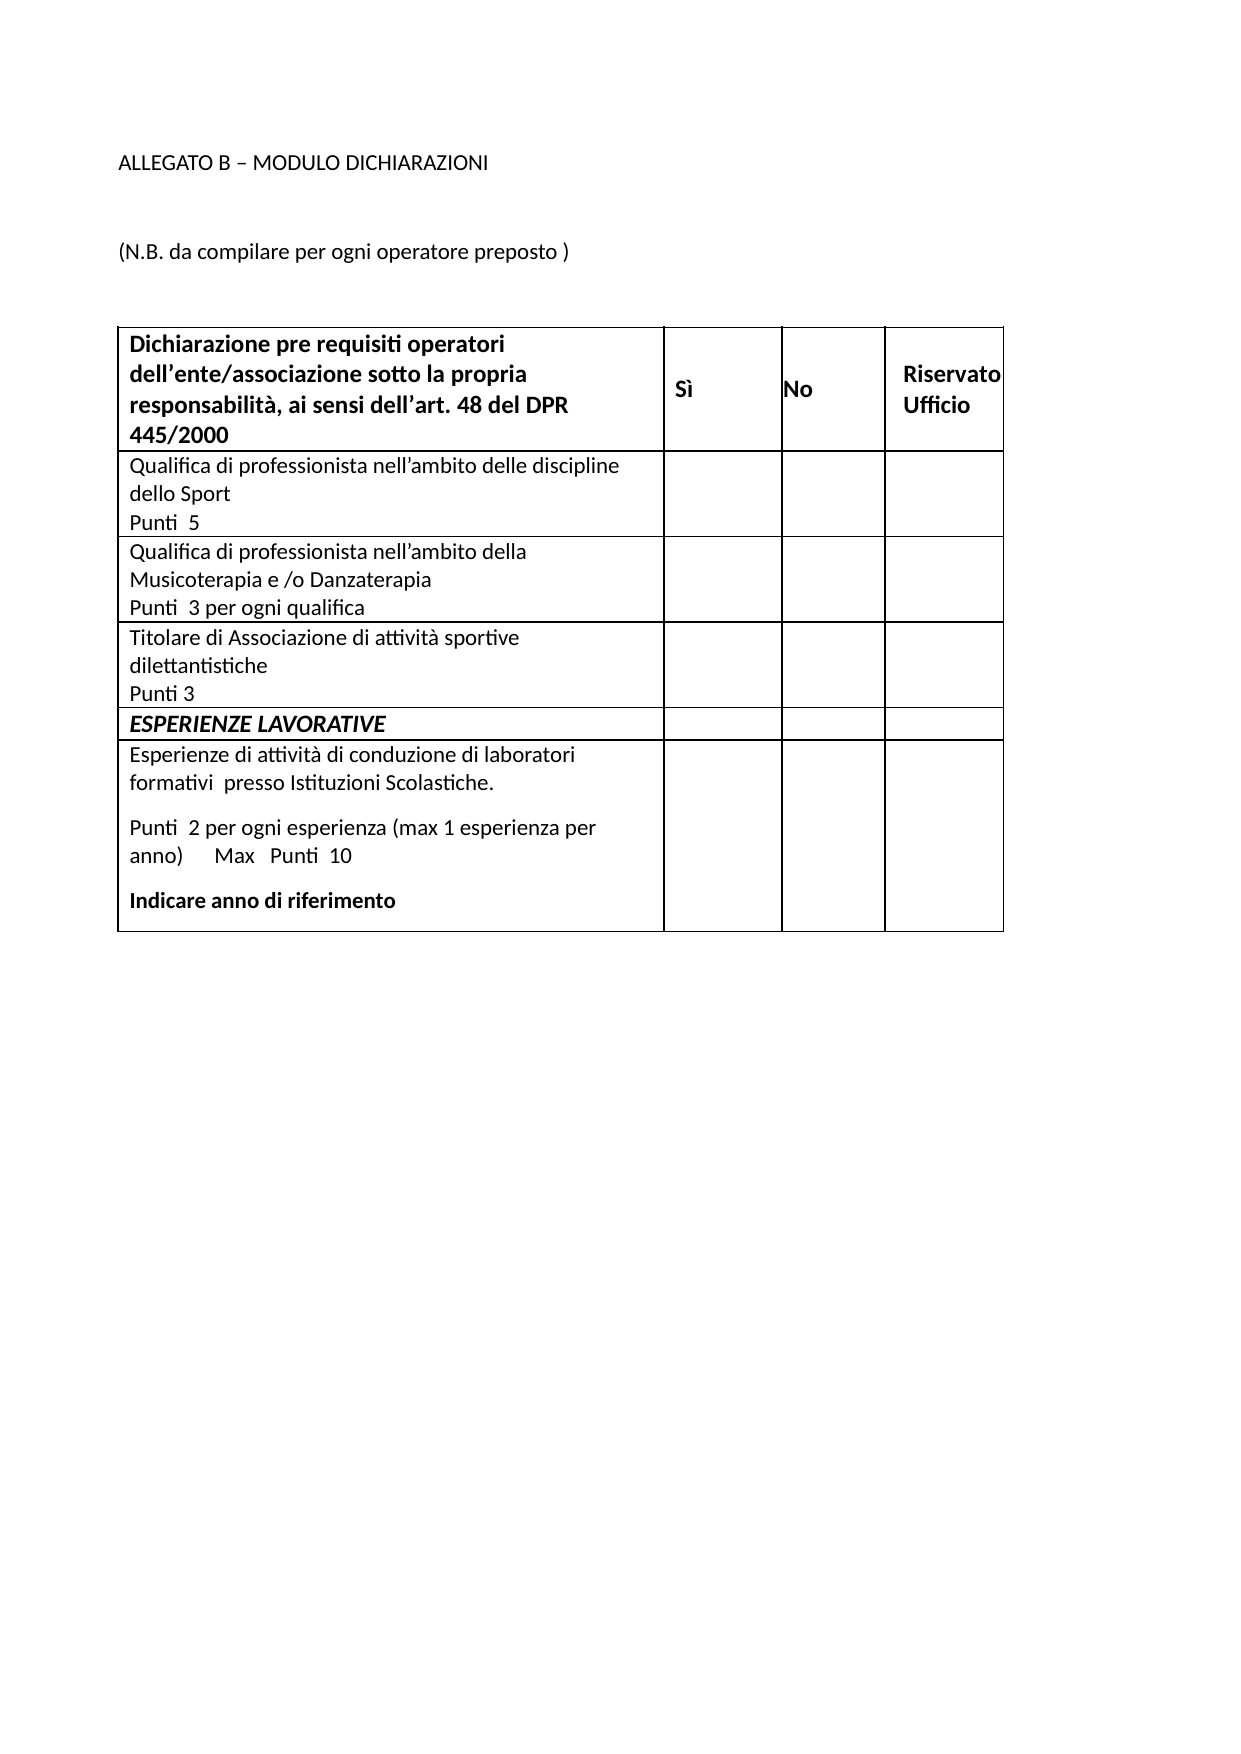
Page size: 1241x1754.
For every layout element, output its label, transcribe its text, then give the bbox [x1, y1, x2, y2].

table_cell [665, 623, 781, 707]
table_cell [886, 741, 1003, 931]
table_cell [886, 452, 1003, 536]
table_header Riservato Ufficio [886, 328, 1003, 450]
text (N.B. da compilare per ogni operatore preposto ) [118, 237, 1122, 265]
table_cell Qualifica di professionista nell’ambito delle discipline dello Sport Punti 5 [119, 452, 663, 536]
table_cell [783, 623, 884, 707]
table_cell [783, 452, 884, 536]
table_header No [783, 328, 884, 450]
table_header Sì [665, 328, 781, 450]
table_cell [665, 741, 781, 931]
table_cell [886, 537, 1003, 621]
table_cell [665, 537, 781, 621]
table_cell Qualifica di professionista nell’ambito della Musicoterapia e /o Danzaterapia Punti 3 per ogni qualifica [119, 537, 663, 621]
table_cell [783, 708, 884, 739]
table_cell Titolare di Associazione di attività sportive dilettantistiche Punti 3 [119, 623, 663, 707]
table_cell [886, 708, 1003, 739]
table_cell [783, 741, 884, 931]
table_cell Esperienze di attività di conduzione di laboratori formativi presso Istituzioni Scolastiche. Punti 2 per ogni esperienza (max 1 esperienza per anno) Max Punti 10 Indicare anno di riferimento [119, 741, 663, 931]
table_header Dichiarazione pre requisiti operatori dell’ente/associazione sotto la propria responsabilità, ai sensi dell’art. 48 del DPR 445/2000 [119, 328, 663, 450]
table_cell ESPERIENZE LAVORATIVE [119, 708, 663, 739]
table_cell [783, 537, 884, 621]
text ALLEGATO B – MODULO DICHIARAZIONI [118, 148, 1122, 176]
table_cell [886, 623, 1003, 707]
table_cell [665, 452, 781, 536]
table_cell [665, 708, 781, 739]
